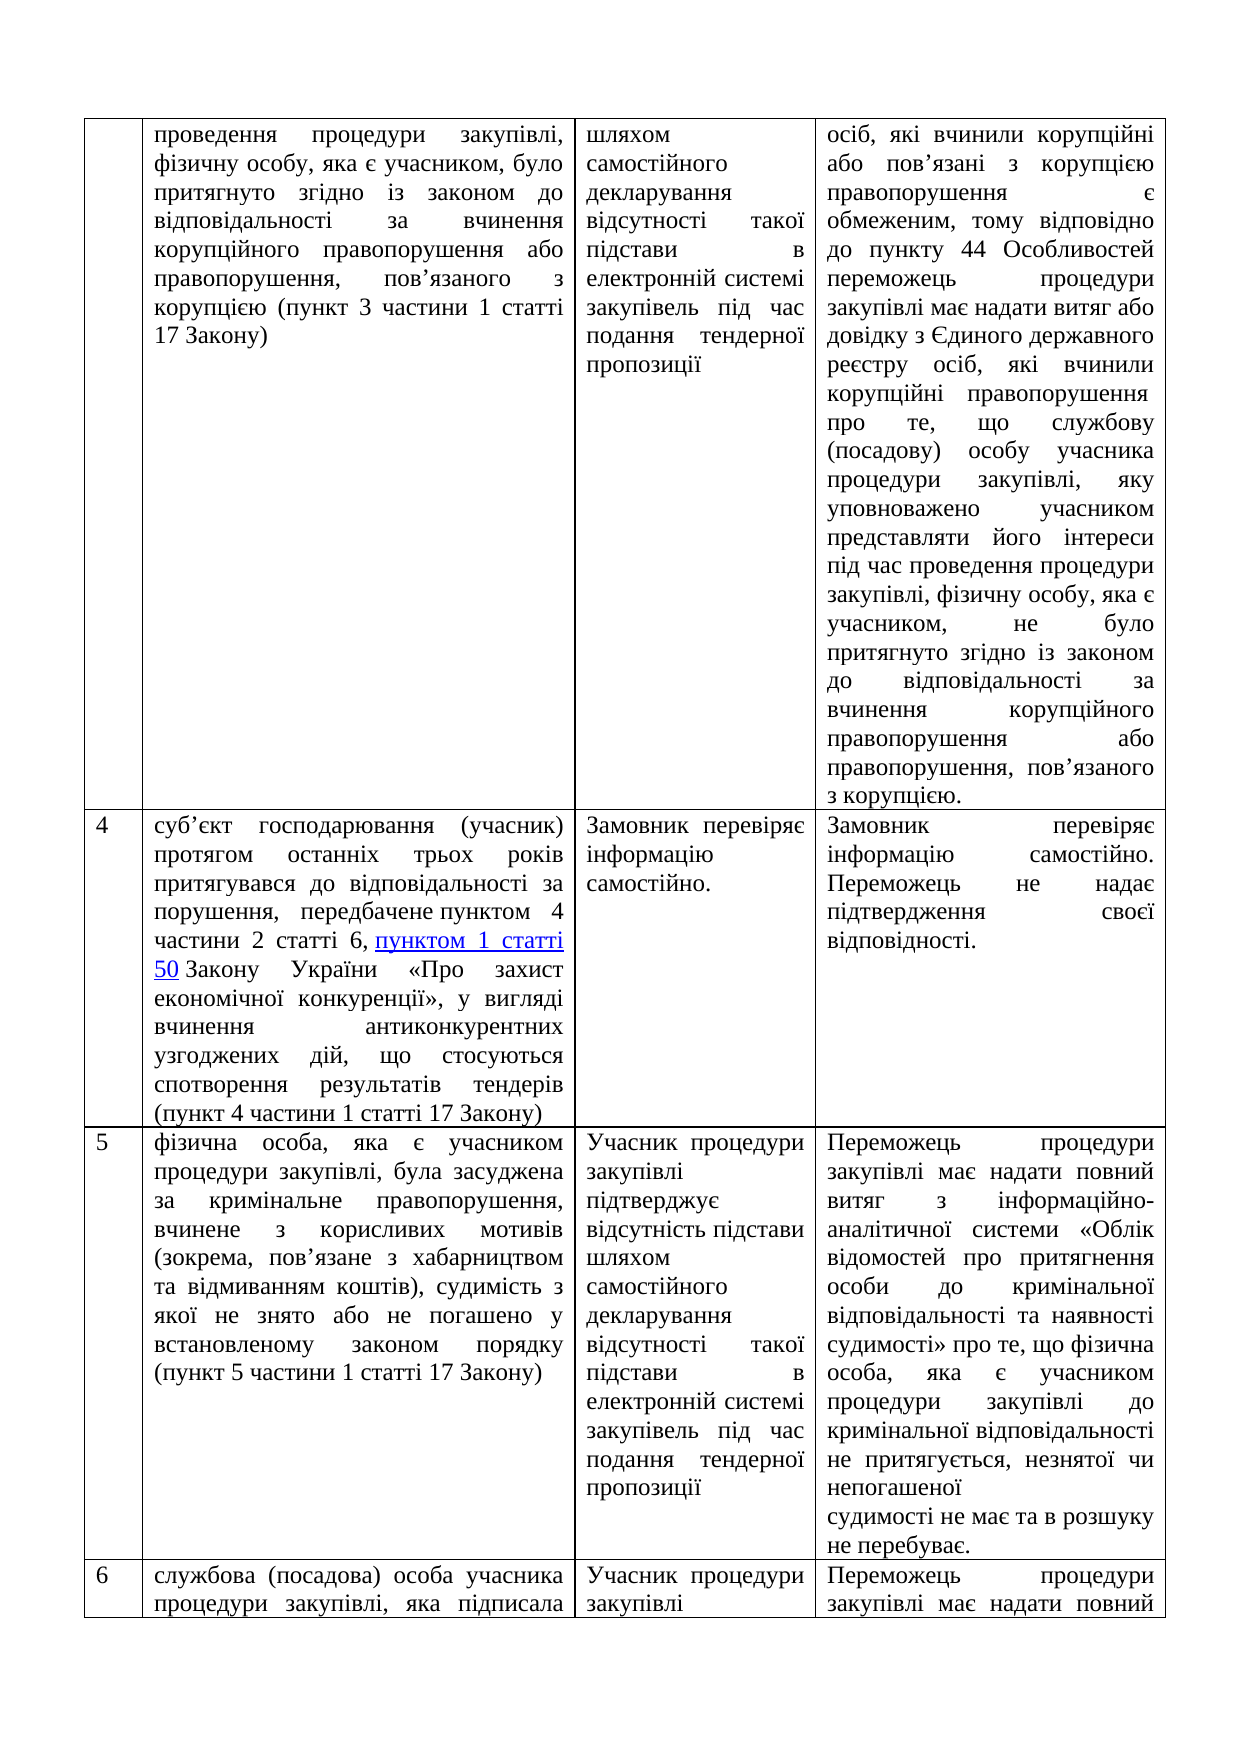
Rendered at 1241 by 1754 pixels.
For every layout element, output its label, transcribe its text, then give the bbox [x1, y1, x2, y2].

table_cell фізична особа, яка є учасником процедури закупівлі, була засуджена за кримінальне правопорушення, вчинене з корисливих мотивів (зокрема, пов’язане з хабарництвом та відмиванням коштів), судимість з якої не знято або не погашено у встановленому законом порядку (пункт 5 частини 1 статті 17 Закону) [143, 1128, 574, 1559]
table_cell Переможець процедури закупівлі має надати повний [816, 1560, 1165, 1617]
table_cell 5 [85, 1128, 142, 1559]
table_cell Замовник перевіряє інформацію самостійно. Переможець не надає підтвердження своєї відповідності. [816, 810, 1165, 1126]
table_cell Учасник процедури закупівлі підтверджує відсутність підстави шляхом самостійного декларування відсутності такої підстави в електронній системі закупівель під час подання тендерної пропозиції [576, 1128, 815, 1559]
table_cell проведення процедури закупівлі, фізичну особу, яка є учасником, було притягнуто згідно із законом до відповідальності за вчинення корупційного правопорушення або правопорушення, пов’язаного з корупцією (пункт 3 частини 1 статті 17 Закону) [143, 119, 574, 809]
table_cell 4 [85, 810, 142, 1126]
table_cell службова (посадова) особа учасника процедури закупівлі, яка підписала [143, 1560, 574, 1617]
table_cell шляхом самостійного декларування відсутності такої підстави в електронній системі закупівель під час подання тендерної пропозиції [576, 119, 815, 809]
table_cell Замовник перевіряє інформацію самостійно. [576, 810, 815, 1126]
table_cell 6 [85, 1560, 142, 1617]
table_cell Переможець процедури закупівлі має надати повний витяг з інформаційно-аналітичної системи «Облік відомостей про притягнення особи до кримінальної відповідальності та наявності судимості» про те, що фізична особа, яка є учасником процедури закупівлі до кримінальної відповідальності не притягується, незнятої чи непогашеної судимості не має та в розшуку не перебуває. [816, 1128, 1165, 1559]
table_cell осіб, які вчинили корупційні або пов’язані з корупцією правопорушення є обмеженим, тому відповідно до пункту 44 Особливостей переможець процедури закупівлі має надати витяг або довідку з Єдиного державного реєстру осіб, які вчинили корупційні правопорушення про те, що службову (посадову) особу учасника процедури закупівлі, яку уповноважено учасником представляти його інтереси під час проведення процедури закупівлі, фізичну особу, яка є учасником, не було притягнуто згідно із законом до відповідальності за вчинення корупційного правопорушення або правопорушення, пов’язаного з корупцією. [816, 119, 1165, 809]
table_cell [85, 119, 142, 809]
table_cell суб’єкт господарювання (учасник) протягом останніх трьох років притягувався до відповідальності за порушення, передбачене пунктом 4 частини 2 статті 6, пунктом 1 статті 50 Закону України «Про захист економічної конкуренції», у вигляді вчинення антиконкурентних узгоджених дій, що стосуються спотворення результатів тендерів (пункт 4 частини 1 статті 17 Закону) [143, 810, 574, 1126]
table_cell Учасник процедури закупівлі [576, 1560, 815, 1617]
